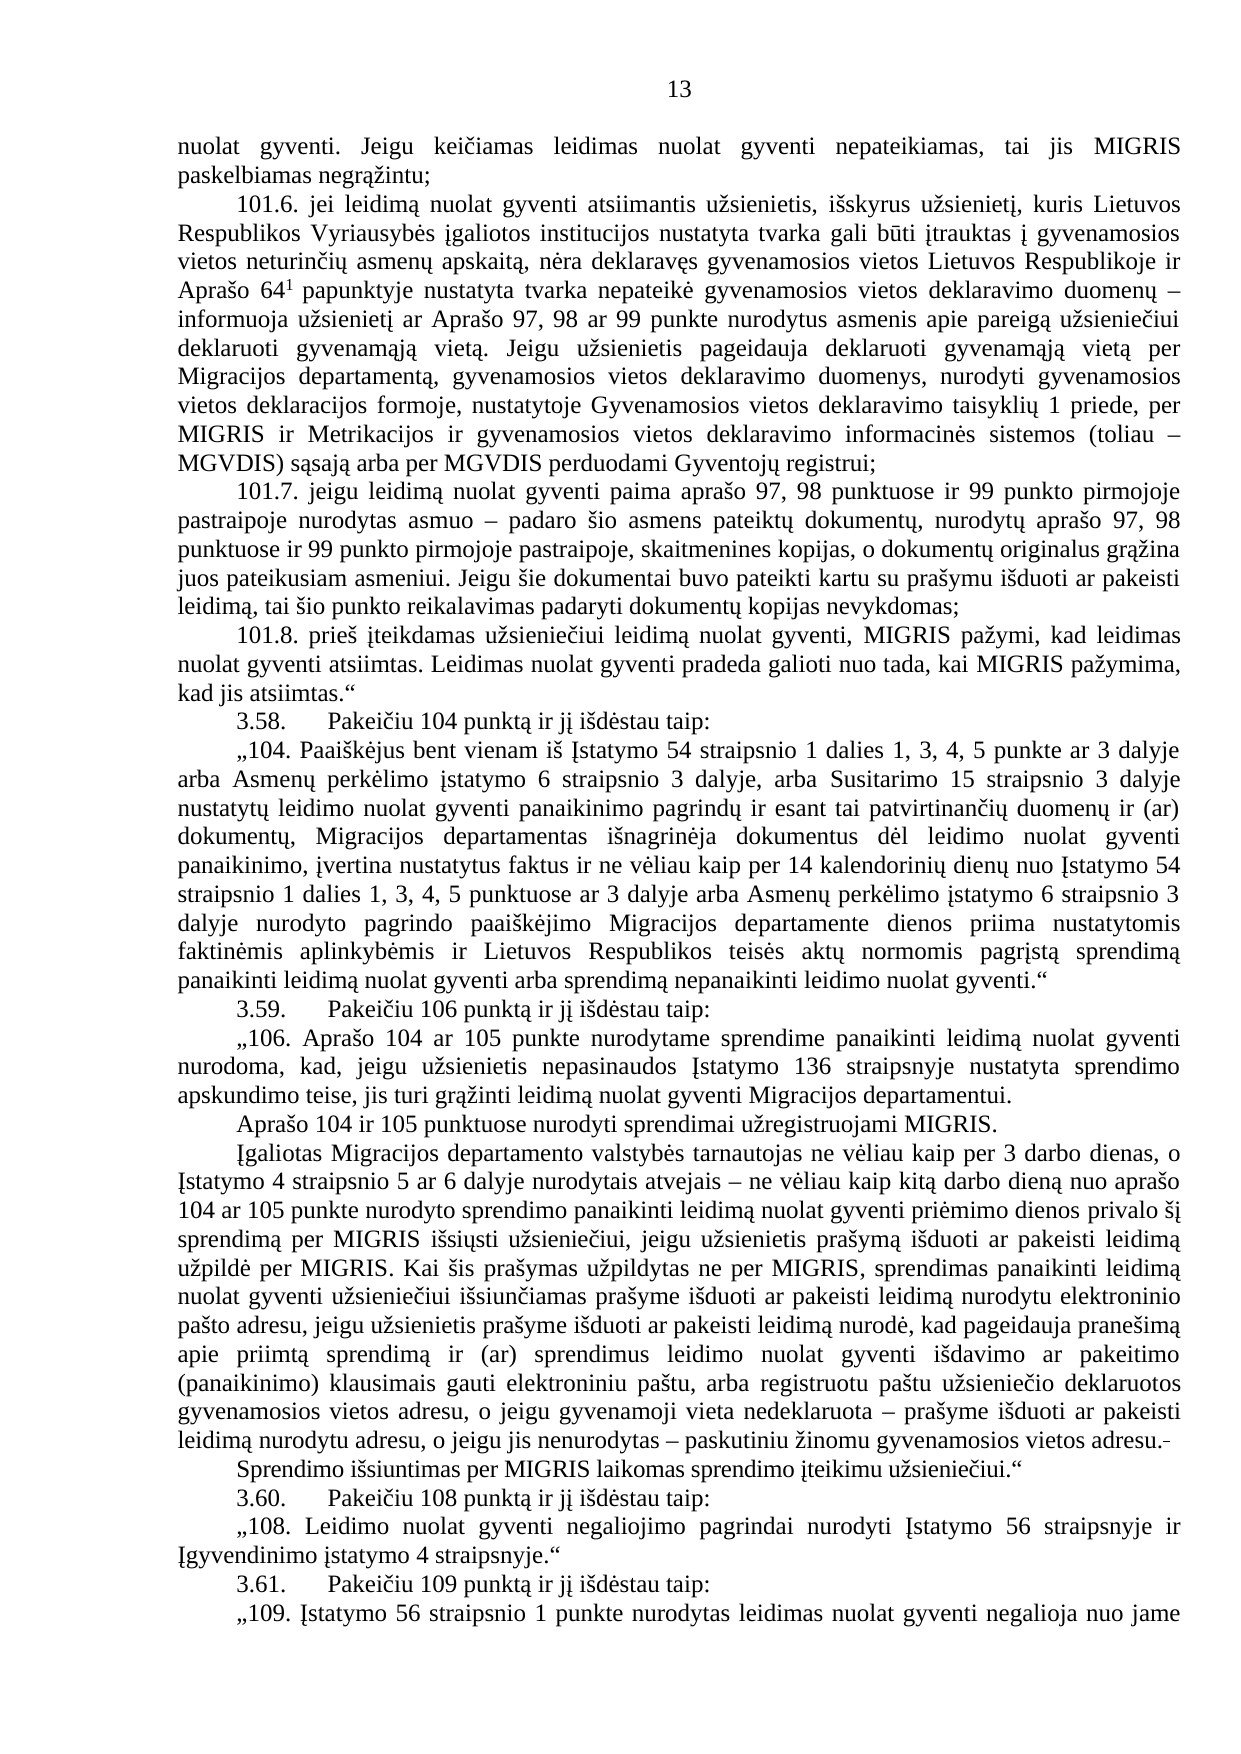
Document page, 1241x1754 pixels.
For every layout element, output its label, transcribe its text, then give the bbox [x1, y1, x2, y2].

text 3.59. Pakeičiu 106 punktą ir jį išdėstau taip: [177, 994, 1181, 1023]
text Sprendimo išsiuntimas per MIGRIS laikomas sprendimo įteikimu užsieniečiui.“ [177, 1454, 1181, 1483]
text 3.60. Pakeičiu 108 punktą ir jį išdėstau taip: [177, 1483, 1181, 1511]
text 3.61. Pakeičiu 109 punktą ir jį išdėstau taip: [177, 1569, 1181, 1598]
text nuolat gyventi. Jeigu keičiamas leidimas nuolat gyventi nepateikiamas, tai jis MIGRIS paskelbiamas negrąžintu; [177, 131, 1181, 189]
text 101.8. prieš įteikdamas užsieniečiui leidimą nuolat gyventi, MIGRIS pažymi, kad leidimas nuolat gyventi atsiimtas. Leidimas nuolat gyventi pradeda galioti nuo tada, kai MIGRIS pažymima, kad jis atsiimtas.“ [177, 620, 1181, 706]
text Aprašo 104 ir 105 punktuose nurodyti sprendimai užregistruojami MIGRIS. [177, 1109, 1181, 1138]
text Įgaliotas Migracijos departamento valstybės tarnautojas ne vėliau kaip per 3 darbo dienas, o Įstatymo 4 straipsnio 5 ar 6 dalyje nurodytais atvejais – ne vėliau kaip kitą darbo dieną nuo aprašo 104 ar 105 punkte nurodyto sprendimo panaikinti leidimą nuolat gyventi priėmimo dienos privalo šį sprendimą per MIGRIS išsiųsti užsieniečiui, jeigu užsienietis prašymą išduoti ar pakeisti leidimą užpildė per MIGRIS. Kai šis prašymas užpildytas ne per MIGRIS, sprendimas panaikinti leidimą nuolat gyventi užsieniečiui išsiunčiamas prašyme išduoti ar pakeisti leidimą nurodytu elektroninio pašto adresu, jeigu užsienietis prašyme išduoti ar pakeisti leidimą nurodė, kad pageidauja pranešimą apie priimtą sprendimą ir (ar) sprendimus leidimo nuolat gyventi išdavimo ar pakeitimo (panaikinimo) klausimais gauti elektroniniu paštu, arba registruotu paštu užsieniečio deklaruotos gyvenamosios vietos adresu, o jeigu gyvenamoji vieta nedeklaruota – prašyme išduoti ar pakeisti leidimą nurodytu adresu, o jeigu jis nenurodytas – paskutiniu žinomu gyvenamosios vietos adresu. [177, 1138, 1181, 1454]
text 101.6. jei leidimą nuolat gyventi atsiimantis užsienietis, išskyrus užsienietį, kuris Lietuvos Respublikos Vyriausybės įgaliotos institucijos nustatyta tvarka gali būti įtrauktas į gyvenamosios vietos neturinčių asmenų apskaitą, nėra deklaravęs gyvenamosios vietos Lietuvos Respublikoje ir Aprašo 641 papunktyje nustatyta tvarka nepateikė gyvenamosios vietos deklaravimo duomenų –informuoja užsienietį ar Aprašo 97, 98 ar 99 punkte nurodytus asmenis apie pareigą užsieniečiui deklaruoti gyvenamąją vietą. Jeigu užsienietis pageidauja deklaruoti gyvenamąją vietą per Migracijos departamentą, gyvenamosios vietos deklaravimo duomenys, nurodyti gyvenamosios vietos deklaracijos formoje, nustatytoje Gyvenamosios vietos deklaravimo taisyklių 1 priede, per MIGRIS ir Metrikacijos ir gyvenamosios vietos deklaravimo informacinės sistemos (toliau – MGVDIS) sąsają arba per MGVDIS perduodami Gyventojų registrui; [177, 189, 1181, 476]
text „108. Leidimo nuolat gyventi negaliojimo pagrindai nurodyti Įstatymo 56 straipsnyje ir Įgyvendinimo įstatymo 4 straipsnyje.“ [177, 1511, 1181, 1569]
text 3.58. Pakeičiu 104 punktą ir jį išdėstau taip: [177, 706, 1181, 735]
text „109. Įstatymo 56 straipsnio 1 punkte nurodytas leidimas nuolat gyventi negalioja nuo jame [177, 1598, 1181, 1626]
text 101.7. jeigu leidimą nuolat gyventi paima aprašo 97, 98 punktuose ir 99 punkto pirmojoje pastraipoje nurodytas asmuo – padaro šio asmens pateiktų dokumentų, nurodytų aprašo 97, 98 punktuose ir 99 punkto pirmojoje pastraipoje, skaitmenines kopijas, o dokumentų originalus grąžina juos pateikusiam asmeniui. Jeigu šie dokumentai buvo pateikti kartu su prašymu išduoti ar pakeisti leidimą, tai šio punkto reikalavimas padaryti dokumentų kopijas nevykdomas; [177, 476, 1181, 620]
text „104. Paaiškėjus bent vienam iš Įstatymo 54 straipsnio 1 dalies 1, 3, 4, 5 punkte ar 3 dalyje arba Asmenų perkėlimo įstatymo 6 straipsnio 3 dalyje, arba Susitarimo 15 straipsnio 3 dalyje nustatytų leidimo nuolat gyventi panaikinimo pagrindų ir esant tai patvirtinančių duomenų ir (ar) dokumentų, Migracijos departamentas išnagrinėja dokumentus dėl leidimo nuolat gyventi panaikinimo, įvertina nustatytus faktus ir ne vėliau kaip per 14 kalendorinių dienų nuo Įstatymo 54 straipsnio 1 dalies 1, 3, 4, 5 punktuose ar 3 dalyje arba Asmenų perkėlimo įstatymo 6 straipsnio 3 dalyje nurodyto pagrindo paaiškėjimo Migracijos departamente dienos priima nustatytomis faktinėmis aplinkybėmis ir Lietuvos Respublikos teisės aktų normomis pagrįstą sprendimą panaikinti leidimą nuolat gyventi arba sprendimą nepanaikinti leidimo nuolat gyventi.“ [177, 735, 1181, 994]
text „106. Aprašo 104 ar 105 punkte nurodytame sprendime panaikinti leidimą nuolat gyventi nurodoma, kad, jeigu užsienietis nepasinaudos Įstatymo 136 straipsnyje nustatyta sprendimo apskundimo teise, jis turi grąžinti leidimą nuolat gyventi Migracijos departamentui. [177, 1023, 1181, 1109]
